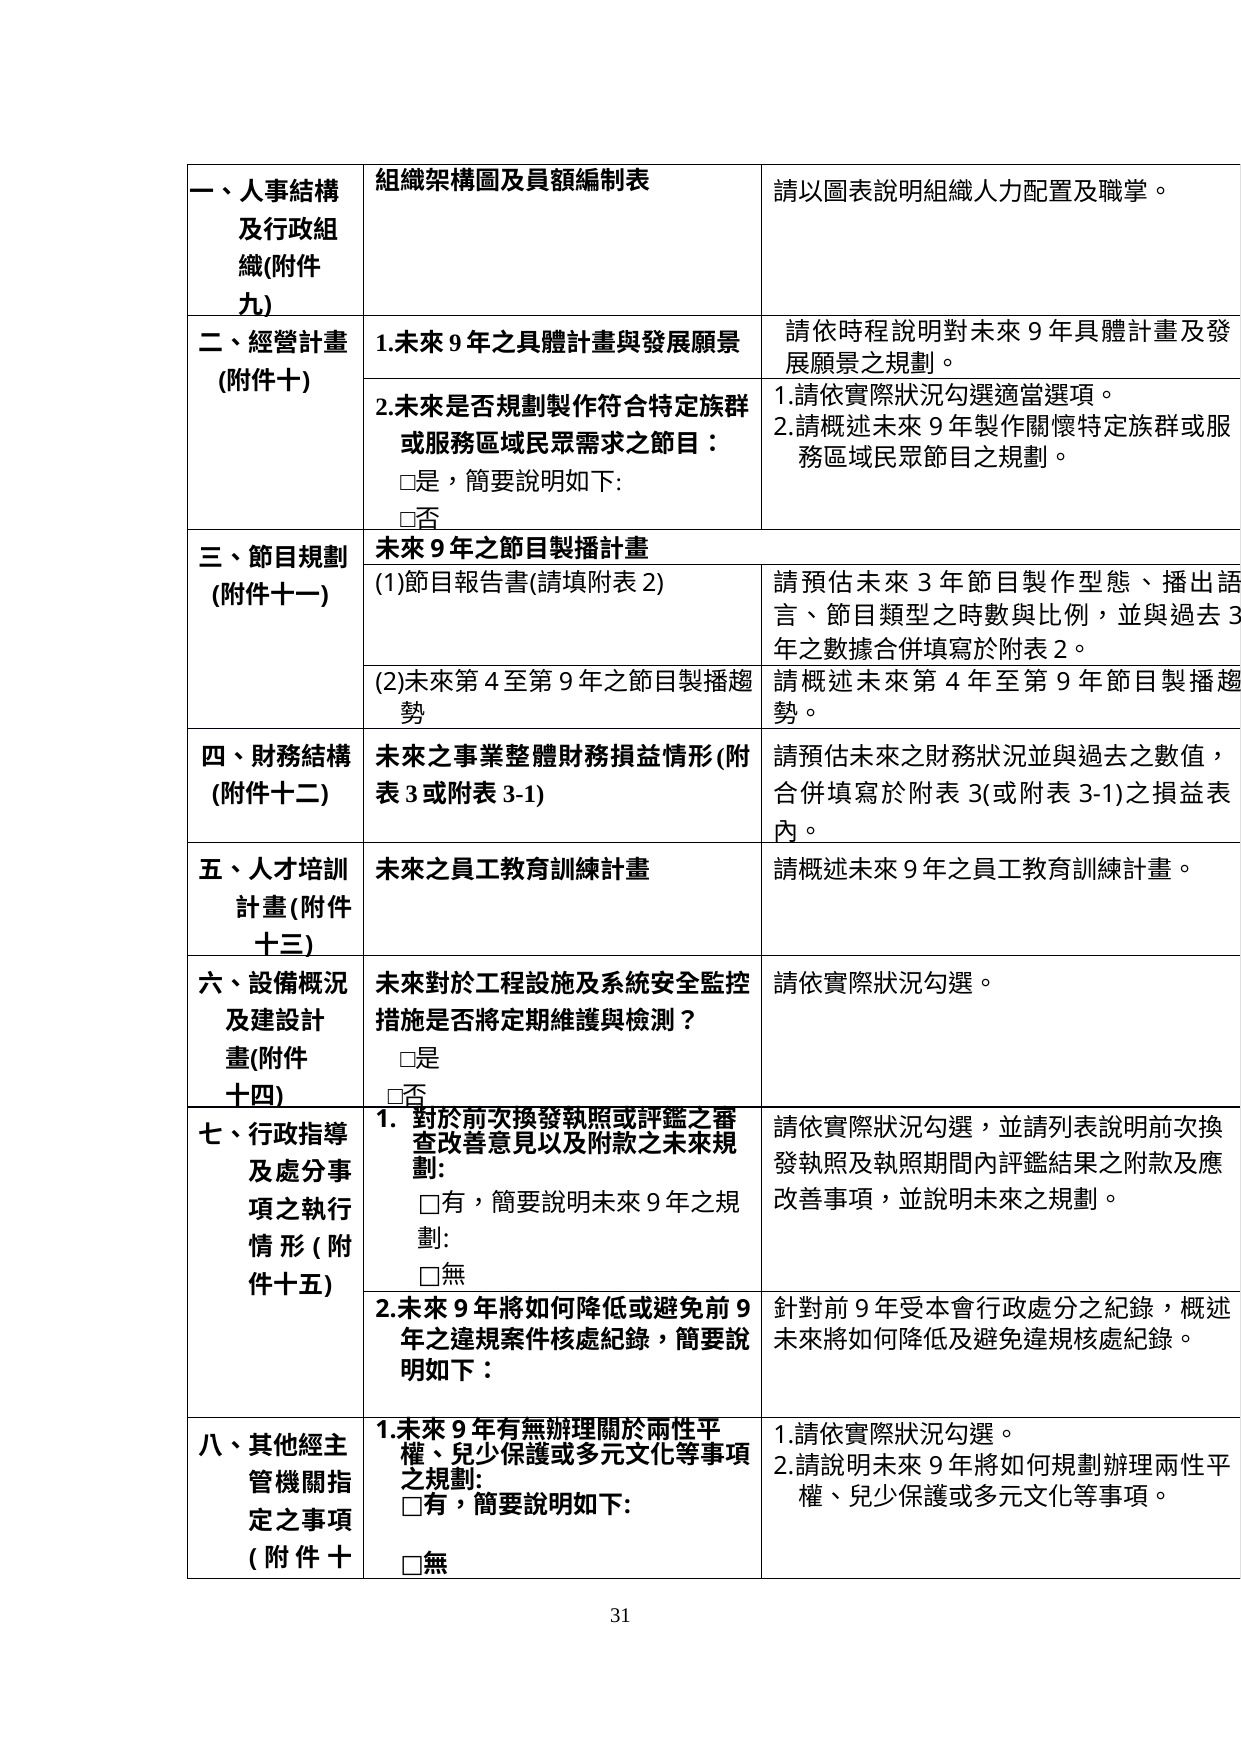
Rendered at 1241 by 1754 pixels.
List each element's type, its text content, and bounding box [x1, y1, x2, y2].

table_cell 1.請依實際狀況勾選。 2.請說明未來9年將如何規劃辦理兩性平權、兒少保護或多元文化等事項。 [762, 1418, 1240, 1577]
table_cell 未來之員工教育訓練計畫 [364, 843, 761, 955]
table_cell 請依時程說明對未來9年具體計畫及發展願景之規劃。 [762, 316, 1240, 378]
table_cell 請依實際狀況勾選，並請列表說明前次換 發執照及執照期間內評鑑結果之附款及應 改善事項，並說明未來之規劃。 [762, 1108, 1240, 1291]
table_cell 四、財務結構 (附件十二) [188, 729, 363, 842]
table_cell 二、經營計畫 (附件十) [188, 316, 363, 529]
table_cell (2)未來第4至第9年之節目製播趨勢 [364, 666, 761, 728]
table_cell 七、行政指導 及處分事項之執行情形(附件十五) [188, 1108, 363, 1417]
table_cell 請預估未來3年節目製作型態、播出語言、節目類型之時數與比例，並與過去3年之數據合併填寫於附表2。 [762, 565, 1240, 665]
table_cell 請概述未來9年之員工教育訓練計畫。 [762, 843, 1240, 955]
table_cell 1.請依實際狀況勾選適當選項。 2.請概述未來9年製作關懷特定族群或服務區域民眾節目之規劃。 [762, 379, 1240, 529]
table_cell 八、其他經主 管機關指定之事項(附件十 [188, 1418, 363, 1577]
table_cell 2.未來9年將如何降低或避免前9年之違規案件核處紀錄，簡要說明如下： [364, 1292, 761, 1417]
table_cell 一、人事結構及行政組織(附件九) [188, 165, 363, 315]
table_cell 請概述未來第4年至第9年節目製播趨勢。 [762, 666, 1240, 728]
table_cell 對於前次換發執照或評鑑之審查改善意見以及附款之未來規劃: □有，簡要說明未來9年之規劃: □無 [364, 1108, 761, 1291]
table_cell 三、節目規劃 (附件十一) [188, 530, 363, 728]
table_cell 1.未來9年之具體計畫與發展願景 [364, 316, 761, 378]
table_cell 請以圖表說明組織人力配置及職掌。 [762, 165, 1240, 315]
table_cell (1)節目報告書(請填附表2) [364, 565, 761, 665]
table_cell 組織架構圖及員額編制表 [364, 165, 761, 315]
table_cell 2.未來是否規劃製作符合特定族群或服務區域民眾需求之節目： □是，簡要說明如下: □否 [364, 379, 761, 529]
table_cell 五、人才培訓 計畫(附件十三) [188, 843, 363, 955]
table_cell 未來對於工程設施及系統安全監控措施是否將定期維護與檢測？ □是 □否 [364, 956, 761, 1106]
table_cell 請預估未來之財務狀況並與過去之數值，合併填寫於附表3(或附表3-1)之損益表內。 [762, 729, 1240, 842]
table_cell 未來之事業整體財務損益情形(附表3或附表3-1) [364, 729, 761, 842]
table_cell 1.未來9年有無辦理關於兩性平權、兒少保護或多元文化等事項之規劃: □有，簡要說明如下: □無 [364, 1418, 761, 1577]
table_cell 未來9年之節目製播計畫 [364, 530, 1240, 564]
table_cell 請依實際狀況勾選。 [762, 956, 1240, 1106]
table_cell 六、設備概況 及建設計 畫(附件 十四) [188, 956, 363, 1106]
table_cell 針對前9年受本會行政處分之紀錄，概述未來將如何降低及避免違規核處紀錄。 [762, 1292, 1240, 1417]
